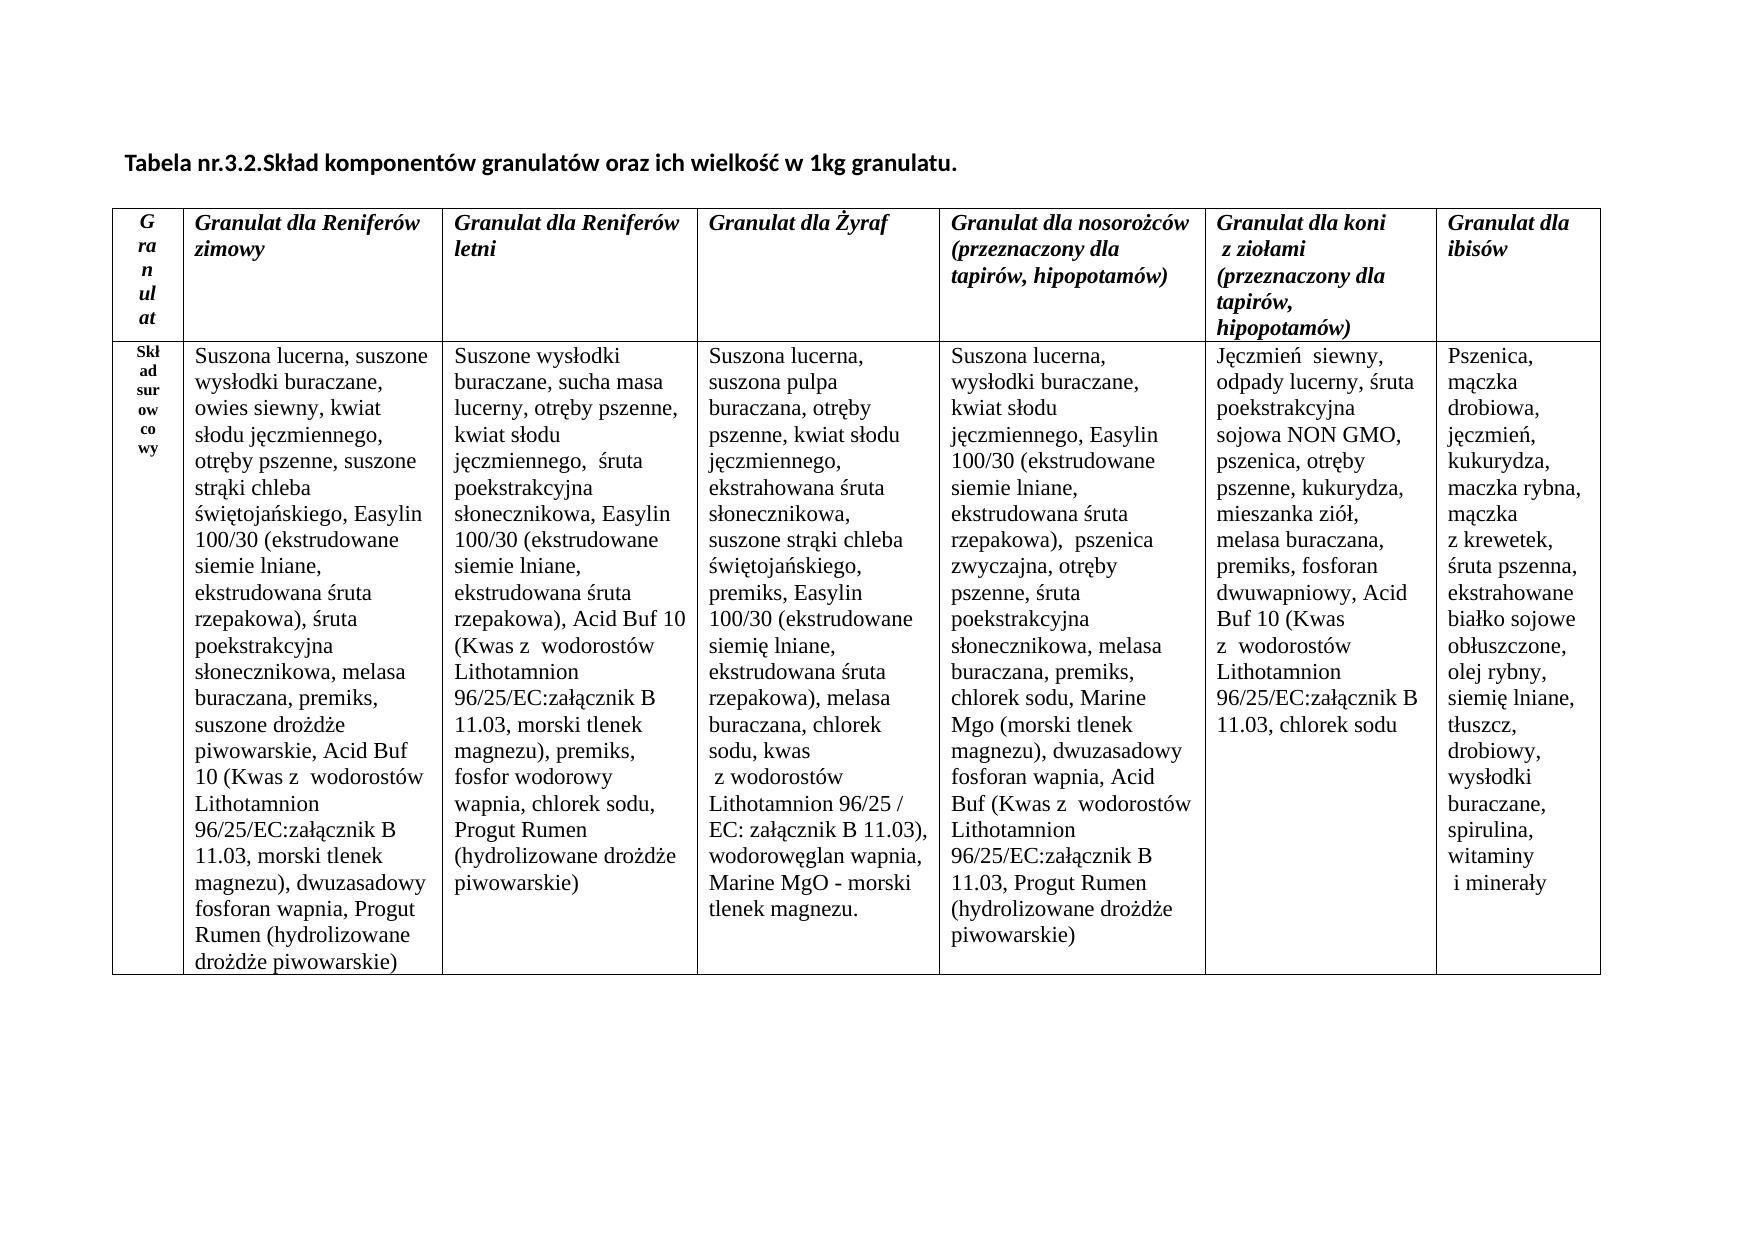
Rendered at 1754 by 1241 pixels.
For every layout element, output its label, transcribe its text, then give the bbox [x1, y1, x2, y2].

table_header Granulat dla ibisów [1437, 209, 1600, 341]
table_cell Suszone wysłodki buraczane, sucha masa lucerny, otręby pszenne, kwiat słodu jęczmiennego, śruta poekstrakcyjna słonecznikowa, Easylin 100/30 (ekstrudowane siemie lniane, ekstrudowana śruta rzepakowa), Acid Buf 10 (Kwas z wodorostów Lithotamnion 96/25/EC:załącznik B 11.03, morski tlenek magnezu), premiks, fosfor wodorowy wapnia, chlorek sodu, Progut Rumen (hydrolizowane drożdże piwowarskie) [443, 342, 697, 974]
text Tabela nr.3.2.Skład komponentów granulatów oraz ich wielkość w 1kg granulatu. [118, 147, 1636, 177]
table_header Granulat dla Żyraf [698, 209, 939, 341]
table_header Granulat dla Reniferów letni [443, 209, 697, 341]
table_cell Pszenica, mączka drobiowa, jęczmień, kukurydza, maczka rybna, mączka z krewetek, śruta pszenna, ekstrahowane białko sojowe obłuszczone, olej rybny, siemię lniane, tłuszcz, drobiowy, wysłodki buraczane, spirulina, witaminy i minerały [1437, 342, 1600, 974]
table_cell Skład surowcowy [113, 342, 183, 974]
table_cell Jęczmień siewny, odpady lucerny, śruta poekstrakcyjna sojowa NON GMO, pszenica, otręby pszenne, kukurydza, mieszanka ziół, melasa buraczana, premiks, fosforan dwuwapniowy, Acid Buf 10 (Kwas z wodorostów Lithotamnion 96/25/EC:załącznik B 11.03, chlorek sodu [1206, 342, 1436, 974]
table_header Granulat [113, 209, 183, 341]
table_header Granulat dla Reniferów zimowy [184, 209, 442, 341]
table_header Granulat dla nosorożców (przeznaczony dla tapirów, hipopotamów) [940, 209, 1205, 341]
table_cell Suszona lucerna, wysłodki buraczane, kwiat słodu jęczmiennego, Easylin 100/30 (ekstrudowane siemie lniane, ekstrudowana śruta rzepakowa), pszenica zwyczajna, otręby pszenne, śruta poekstrakcyjna słonecznikowa, melasa buraczana, premiks, chlorek sodu, Marine Mgo (morski tlenek magnezu), dwuzasadowy fosforan wapnia, Acid Buf (Kwas z wodorostów Lithotamnion 96/25/EC:załącznik B 11.03, Progut Rumen (hydrolizowane drożdże piwowarskie) [940, 342, 1205, 974]
table_cell Suszona lucerna, suszone wysłodki buraczane, owies siewny, kwiat słodu jęczmiennego, otręby pszenne, suszone strąki chleba świętojańskiego, Easylin 100/30 (ekstrudowane siemie lniane, ekstrudowana śruta rzepakowa), śruta poekstrakcyjna słonecznikowa, melasa buraczana, premiks, suszone drożdże piwowarskie, Acid Buf 10 (Kwas z wodorostów Lithotamnion 96/25/EC:załącznik B 11.03, morski tlenek magnezu), dwuzasadowy fosforan wapnia, Progut Rumen (hydrolizowane drożdże piwowarskie) [184, 342, 442, 974]
table_header Granulat dla koni z ziołami (przeznaczony dla tapirów, hipopotamów) [1206, 209, 1436, 341]
table_cell Suszona lucerna, suszona pulpa buraczana, otręby pszenne, kwiat słodu jęczmiennego, ekstrahowana śruta słonecznikowa, suszone strąki chleba świętojańskiego, premiks, Easylin 100/30 (ekstrudowane siemię lniane, ekstrudowana śruta rzepakowa), melasa buraczana, chlorek sodu, kwas z wodorostów Lithotamnion 96/25 / EC: załącznik B 11.03), wodorowęglan wapnia, Marine MgO - morski tlenek magnezu. [698, 342, 939, 974]
